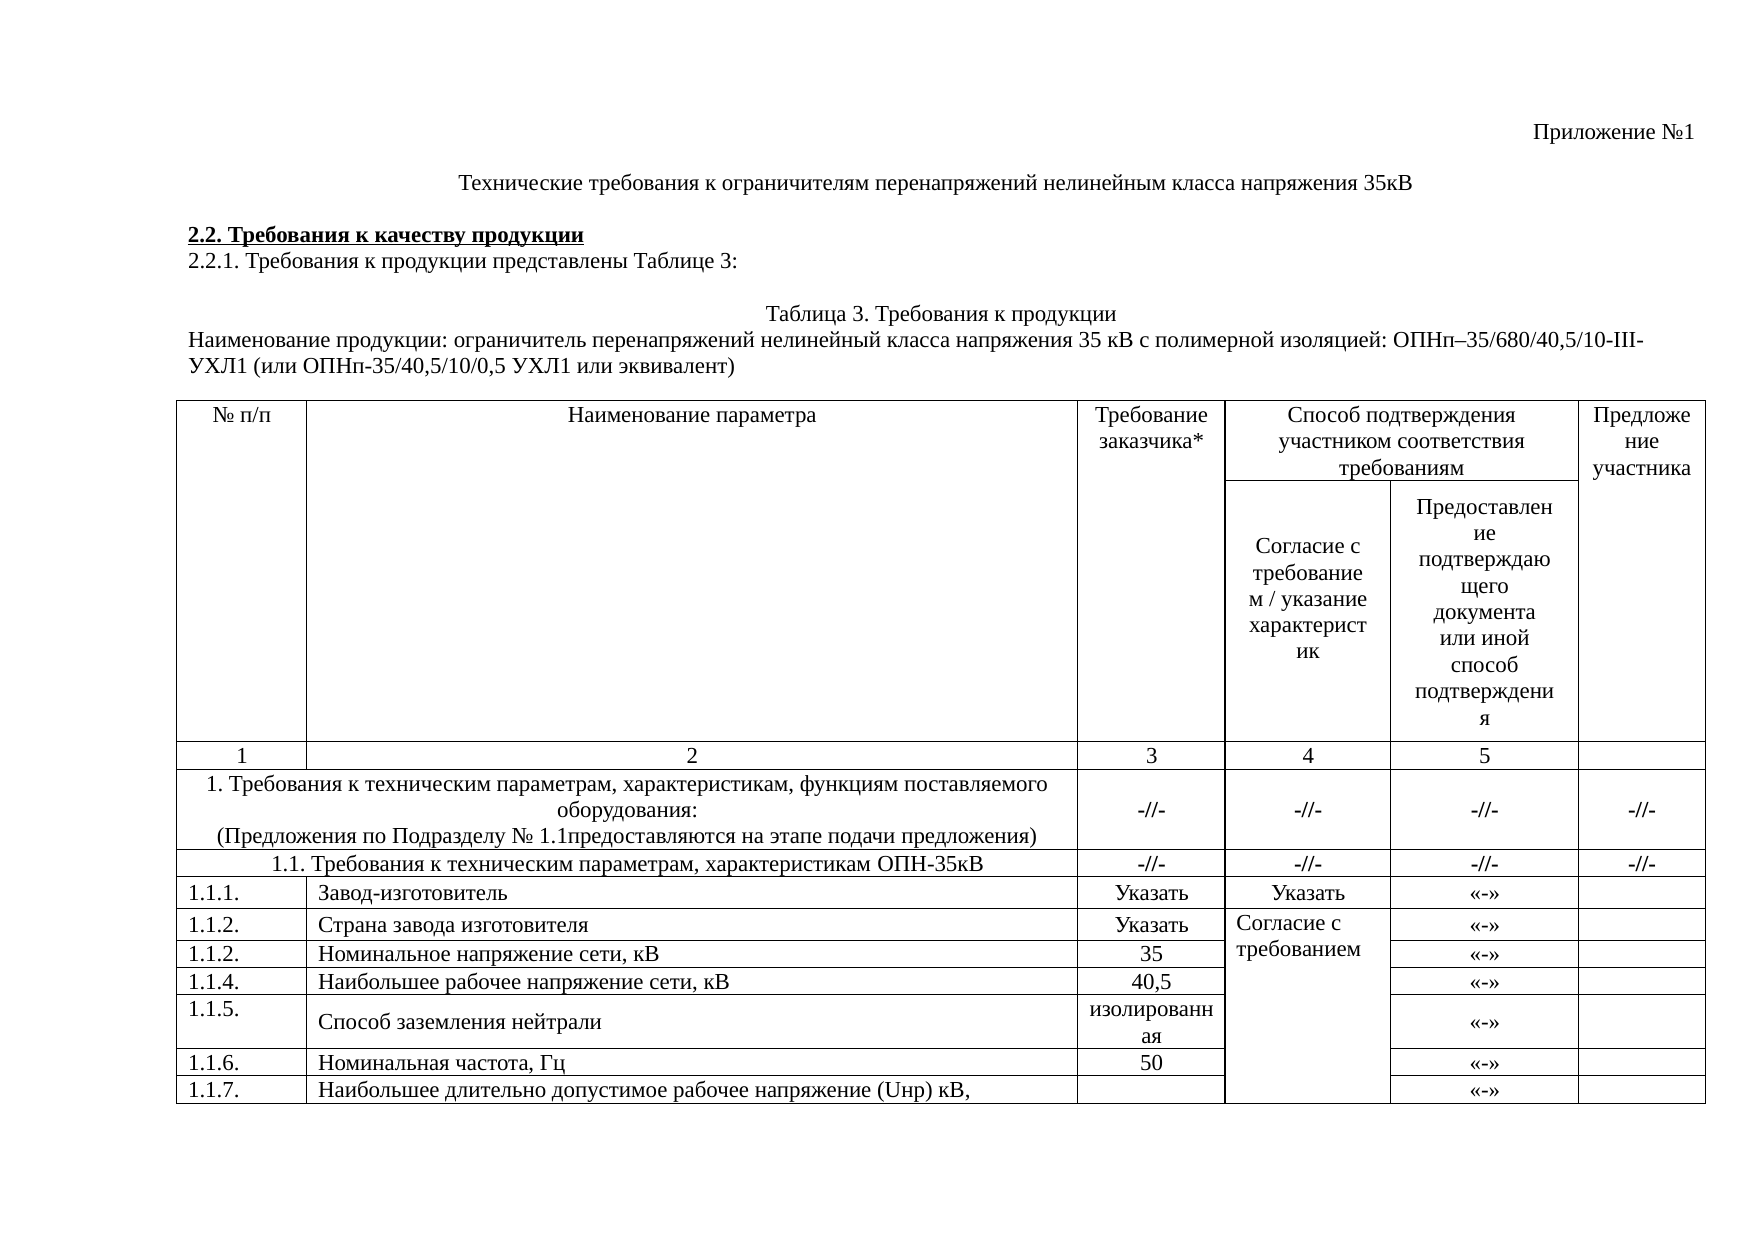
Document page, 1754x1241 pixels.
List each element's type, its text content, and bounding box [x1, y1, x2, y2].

table_cell Указать [1078, 909, 1224, 939]
table_cell «-» [1391, 909, 1578, 939]
table_cell -//- [1579, 850, 1705, 876]
table_cell -//- [1391, 770, 1578, 849]
text Технические требования к ограничителям перенапряжений нелинейным класса напряжения 35кВ [177, 169, 1695, 196]
table_cell 1.1.6. [177, 1049, 306, 1075]
table_header 2.2. Требования к качеству продукции 2.2.1. Требования к продукции представлены Таблице 3: Таблица 3. Требования к продукции Наименование продукции: ограничитель перенапряжений нелинейный класса напряжения 35 кВ с полимерной изоляцией: ОПНп–35/680/40,5/10-III-УХЛ1 (или ОПНп-35/40,5/10/0,5 УХЛ1 или эквивалент) [177, 221, 1706, 400]
table_cell изолированная [1078, 995, 1224, 1048]
table_cell «-» [1391, 995, 1578, 1048]
table_cell [1579, 742, 1705, 769]
table_cell [1579, 877, 1705, 908]
table_cell [1579, 968, 1705, 994]
table_cell -//- [1078, 850, 1224, 876]
table_cell Предоставление подтверждающего документа или иной способ подтверждения [1391, 481, 1578, 741]
table_cell 1. Требования к техническим параметрам, характеристикам, функциям поставляемого оборудования: (Предложения по Подразделу № 1.1предоставляются на этапе подачи предложения) [177, 770, 1077, 849]
table_cell № п/п [177, 401, 306, 741]
table_cell 1.1.4. [177, 968, 306, 994]
table_cell -//- [1226, 850, 1390, 876]
table_cell [1579, 1049, 1705, 1075]
table_cell Номинальное напряжение сети, кВ [307, 941, 1077, 967]
table_cell «-» [1391, 877, 1578, 908]
table_cell Требование заказчика* [1078, 401, 1224, 741]
table_cell Номинальная частота, Гц [307, 1049, 1077, 1075]
table_cell -//- [1391, 850, 1578, 876]
table_cell [1579, 909, 1705, 939]
table_cell -//- [1579, 770, 1705, 849]
table_cell «-» [1391, 1049, 1578, 1075]
table_cell 5 [1391, 742, 1578, 769]
table_cell 35 [1078, 941, 1224, 967]
table_cell Способ заземления нейтрали [307, 995, 1077, 1048]
table_cell 1 [177, 742, 306, 769]
table_cell 1.1.5. [177, 995, 306, 1048]
table_cell 2 [307, 742, 1077, 769]
table_cell [1579, 941, 1705, 967]
table_cell [1579, 995, 1705, 1048]
table_cell «-» [1391, 941, 1578, 967]
table_cell Указать [1226, 877, 1390, 908]
table_cell Наибольшее длительно допустимое рабочее напряжение (Uнр) кВ, [307, 1076, 1077, 1103]
table_cell 40,5 [1078, 968, 1224, 994]
table_cell [1579, 1076, 1705, 1103]
table_cell 1.1.1. [177, 877, 306, 908]
table_cell Согласие с требованием [1226, 909, 1390, 1103]
table_cell 1.1.2. [177, 909, 306, 939]
table_cell 1.1.2. [177, 941, 306, 967]
table_cell Наибольшее рабочее напряжение сети, кВ [307, 968, 1077, 994]
table_cell -//- [1078, 770, 1224, 849]
table_cell «-» [1391, 968, 1578, 994]
table_cell «-» [1391, 1076, 1578, 1103]
table_cell Предложение участника [1579, 401, 1705, 741]
table_cell Завод-изготовитель [307, 877, 1077, 908]
table_cell 3 [1078, 742, 1224, 769]
table_cell -//- [1226, 770, 1390, 849]
table_cell [1078, 1076, 1224, 1103]
table_cell 4 [1226, 742, 1390, 769]
table_cell Страна завода изготовителя [307, 909, 1077, 939]
table_cell 50 [1078, 1049, 1224, 1075]
table_cell 1.1. Требования к техническим параметрам, характеристикам ОПН-35кВ [177, 850, 1077, 876]
table_cell Указать [1078, 877, 1224, 908]
table_cell Наименование параметра [307, 401, 1077, 741]
table_cell Согласие с требованием / указание характеристик [1226, 481, 1390, 741]
table_cell Способ подтверждения участником соответствия требованиям [1226, 401, 1578, 480]
table_cell 1.1.7. [177, 1076, 306, 1103]
text Приложение №1 [177, 118, 1695, 144]
